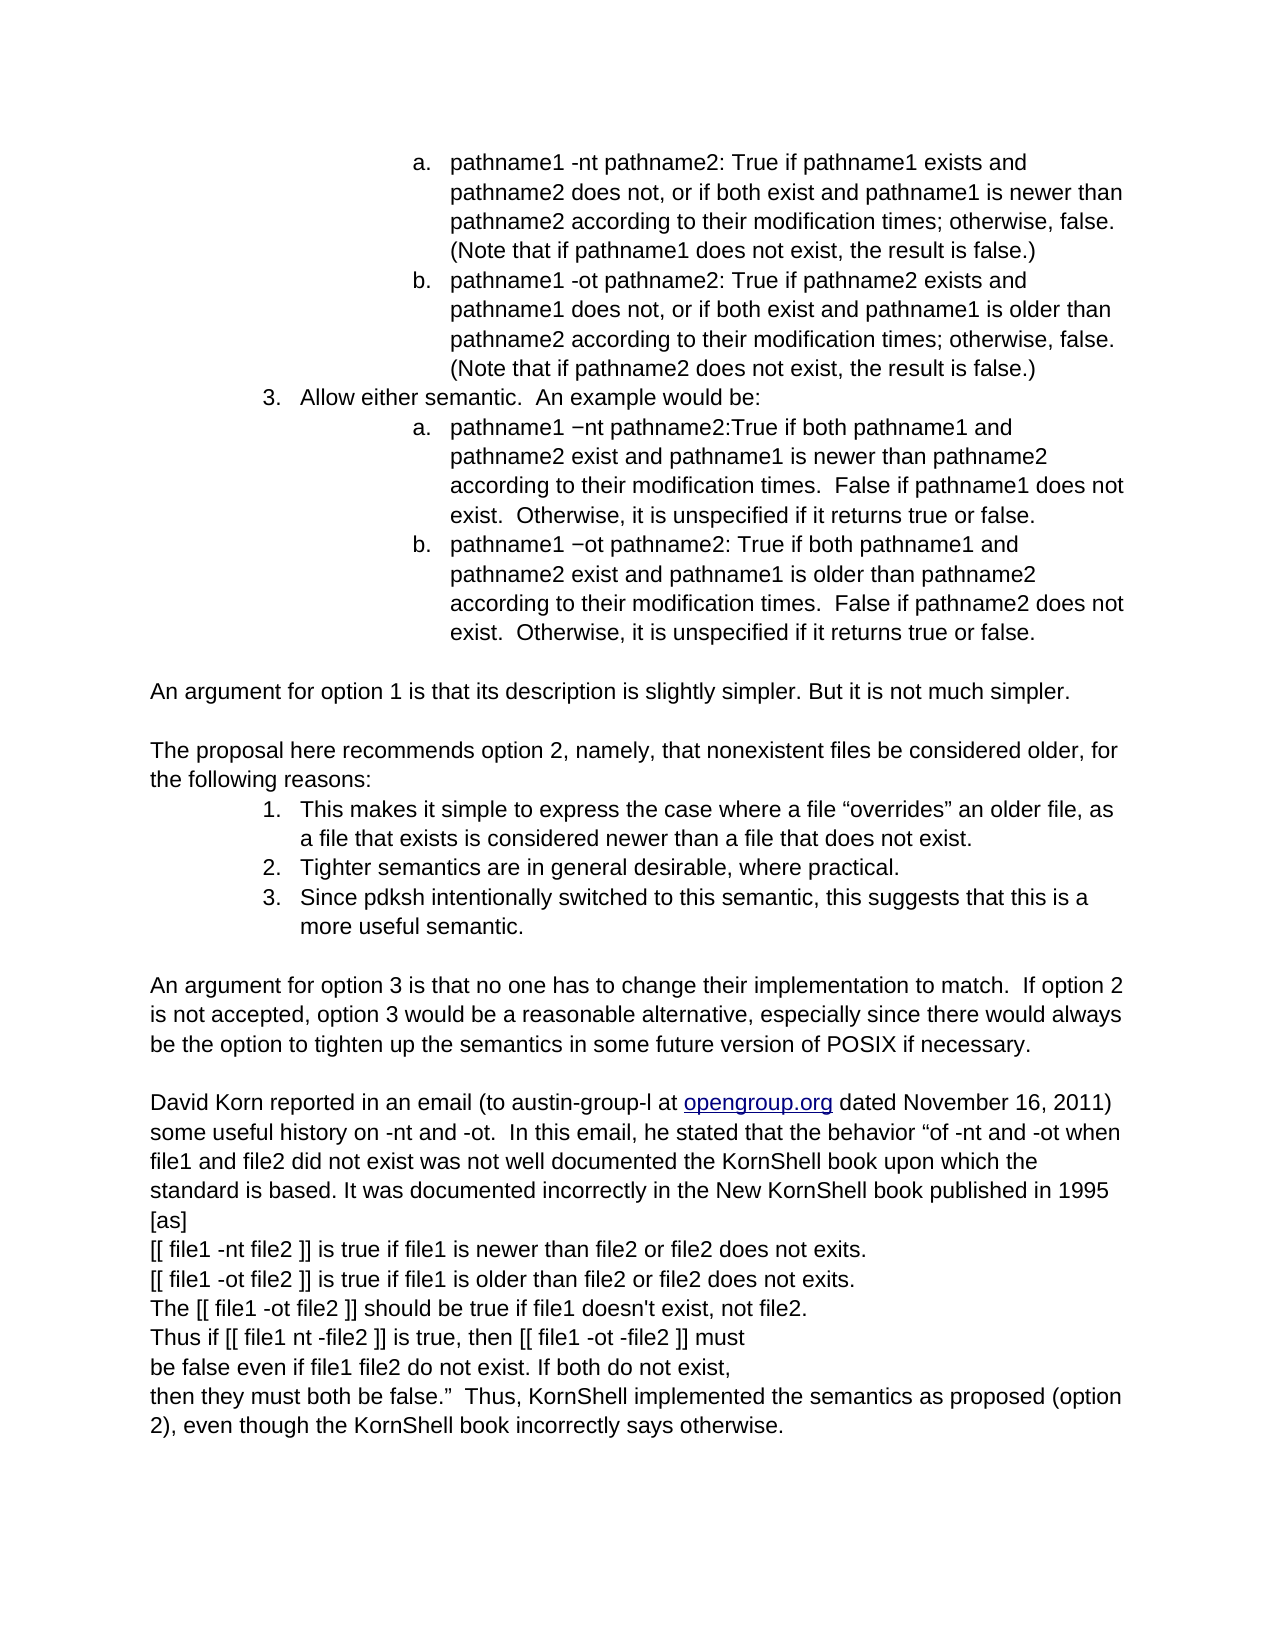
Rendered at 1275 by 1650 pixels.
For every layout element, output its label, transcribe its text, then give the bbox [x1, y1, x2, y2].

list pathname1 −ot pathname2: True if both pathname1 and pathname2 exist and pathname1 is older than pathname2 according to their modification times. False if pathname2 does not exist. Otherwise, it is unspecified if it returns true or false. [412, 532, 1125, 646]
text [[ file1 -nt file2 ]] is true if file1 is newer than file2 or file2 does not exits. [150, 1237, 1125, 1262]
list pathname1 −nt pathname2:True if both pathname1 and pathname2 exist and pathname1 is newer than pathname2 according to their modification times. False if pathname1 does not exist. Otherwise, it is unspecified if it returns true or false. [412, 414, 1125, 528]
list This makes it simple to express the case where a file “overrides” an older file, as a file that exists is considered newer than a file that does not exist. [262, 796, 1125, 851]
list pathname1 -ot pathname2: True if pathname2 exists and pathname1 does not, or if both exist and pathname1 is older than pathname2 according to their modification times; otherwise, false. (Note that if pathname2 does not exist, the result is false.) [412, 267, 1125, 381]
list Tighter semantics are in general desirable, where practical. [262, 855, 1125, 881]
text be false even if file1 file2 do not exist. If both do not exist, [150, 1354, 1125, 1380]
text An argument for option 3 is that no one has to change their implementation to match. If option 2 is not accepted, option 3 would be a reasonable alternative, especially since there would always be the option to tighten up the semantics in some future version of POSIX if necessary. [150, 972, 1125, 1057]
list Allow either semantic. An example would be: [262, 385, 1125, 411]
text The [[ file1 -ot file2 ]] should be true if file1 doesn't exist, not file2. [150, 1296, 1125, 1321]
text [[ file1 -ot file2 ]] is true if file1 is older than file2 or file2 does not exits. [150, 1266, 1125, 1292]
text The proposal here recommends option 2, namely, that nonexistent files be considered older, for the following reasons: [150, 737, 1125, 792]
text then they must both be false.” Thus, KornShell implemented the semantics as proposed (option 2), even though the KornShell book incorrectly says otherwise. [150, 1384, 1125, 1439]
list pathname1 -nt pathname2: True if pathname1 exists and pathname2 does not, or if both exist and pathname1 is newer than pathname2 according to their modification times; otherwise, false. (Note that if pathname1 does not exist, the result is false.) [412, 150, 1125, 264]
list Since pdksh intentionally switched to this semantic, this suggests that this is a more useful semantic. [262, 884, 1125, 939]
text Thus if [[ file1 nt -file2 ]] is true, then [[ file1 -ot -file2 ]] must [150, 1325, 1125, 1351]
text David Korn reported in an email (to austin-group-l at opengroup.org dated November 16, 2011) some useful history on -nt and -ot. In this email, he stated that the behavior “of -nt and -ot when file1 and file2 did not exist was not well documented the KornShell book upon which the standard is based. It was documented incorrectly in the New KornShell book published in 1995 [as] [150, 1090, 1125, 1233]
text An argument for option 1 is that its description is slightly simpler. But it is not much simpler. [150, 679, 1125, 704]
